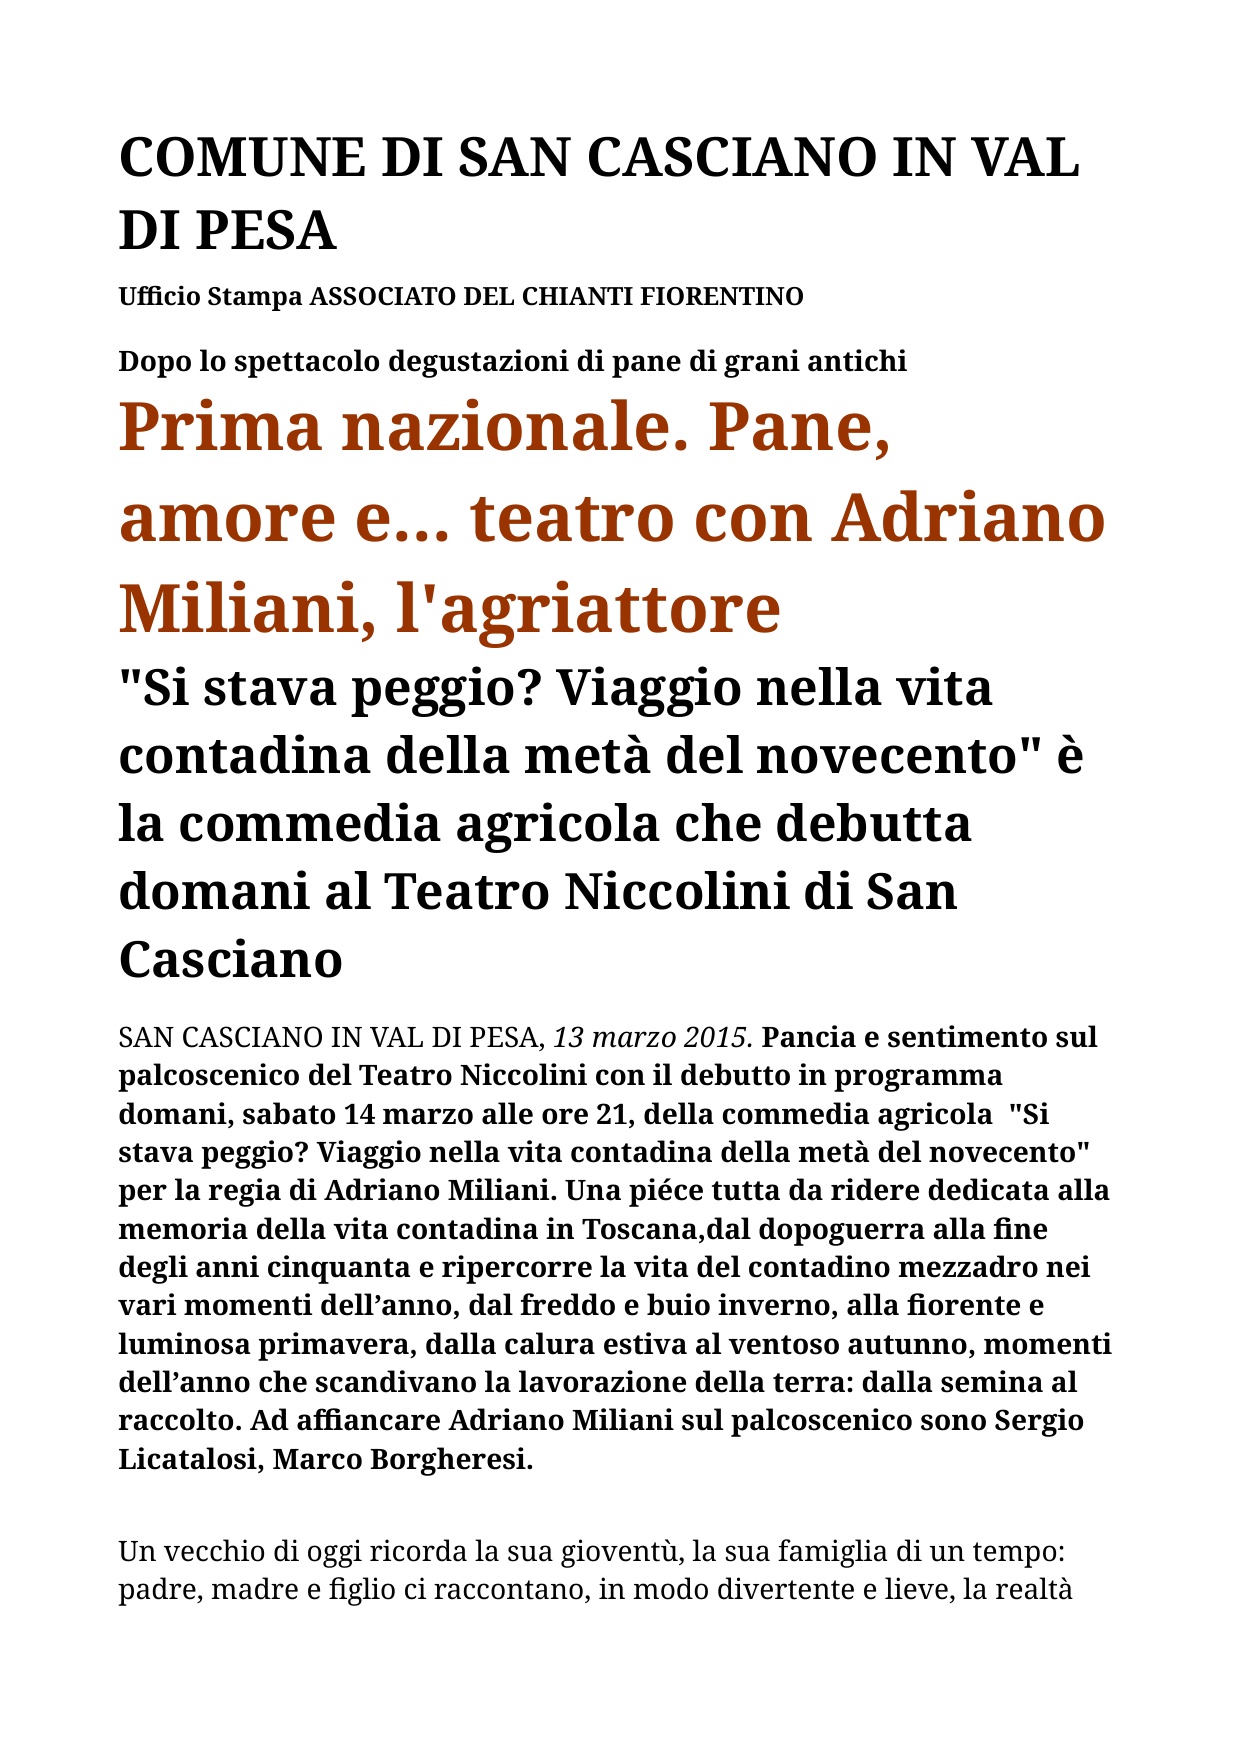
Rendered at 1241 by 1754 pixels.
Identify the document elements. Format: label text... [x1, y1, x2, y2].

text Ufficio Stampa ASSOCIATO DEL CHIANTI FIORENTINO [118, 278, 1122, 312]
text COMUNE DI SAN CASCIANO IN VAL DI PESA [118, 118, 1122, 266]
text SAN CASCIANO IN VAL DI PESA, 13 marzo 2015. Pancia e sentimento sul palcoscenico del Teatro Niccolini con il debutto in programma domani, sabato 14 marzo alle ore 21, della commedia agricola "Si stava peggio? Viaggio nella vita contadina della metà del novecento" per la regia di Adriano Miliani. Una piéce tutta da ridere dedicata alla memoria della vita contadina in Toscana,dal dopoguerra alla fine degli anni cinquanta e ripercorre la vita del contadino mezzadro nei vari momenti dell’anno, dal freddo e buio inverno, alla fiorente e luminosa primavera, dalla calura estiva al ventoso autunno, momenti dell’anno che scandivano la lavorazione della terra: dalla semina al raccolto. Ad affiancare Adriano Miliani sul palcoscenico sono Sergio Licatalosi, Marco Borgheresi. [118, 1017, 1122, 1477]
text Dopo lo spettacolo degustazioni di pane di grani antichi [118, 341, 1122, 379]
text Prima nazionale. Pane, amore e... teatro con Adriano Miliani, l'agriattore [118, 379, 1122, 652]
text "Si stava peggio? Viaggio nella vita contadina della metà del novecento" è la commedia agricola che debutta domani al Teatro Niccolini di San Casciano [118, 652, 1122, 992]
text Un vecchio di oggi ricorda la sua gioventù, la sua famiglia di un tempo: padre, madre e figlio ci raccontano, in modo divertente e lieve, la realtà [118, 1531, 1122, 1608]
